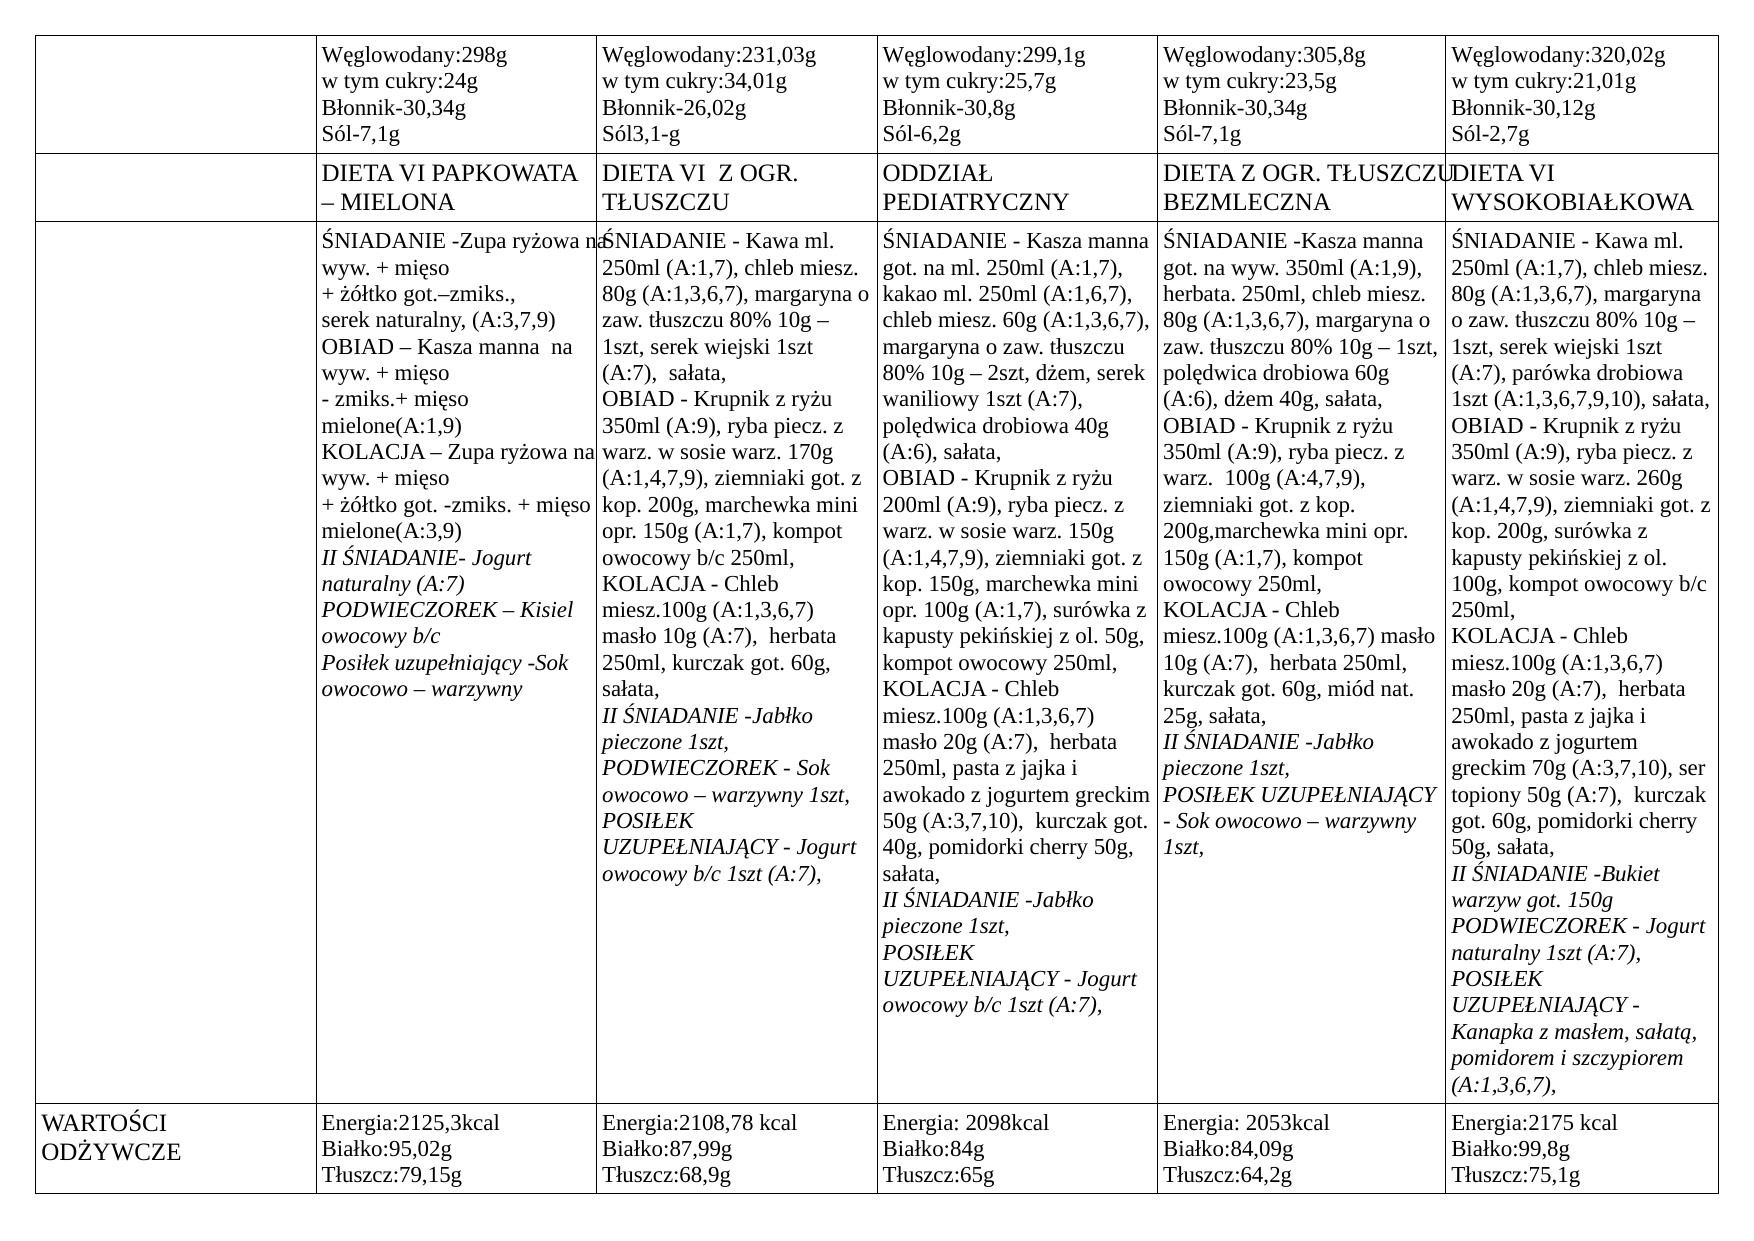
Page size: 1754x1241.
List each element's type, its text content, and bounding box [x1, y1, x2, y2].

table_cell ŚNIADANIE - Kawa ml. 250ml (A:1,7), chleb miesz. 80g (A:1,3,6,7), margaryna o zaw. tłuszczu 80% 10g – 1szt, serek wiejski 1szt (A:7), sałata, OBIAD - Krupnik z ryżu 350ml (A:9), ryba piecz. z warz. w sosie warz. 170g (A:1,4,7,9), ziemniaki got. z kop. 200g, marchewka mini opr. 150g (A:1,7), kompot owocowy b/c 250ml, KOLACJA - Chleb miesz.100g (A:1,3,6,7) masło 10g (A:7), herbata 250ml, kurczak got. 60g, sałata, II ŚNIADANIE -Jabłko pieczone 1szt, PODWIECZOREK - Sok owocowo – warzywny 1szt, POSIŁEK UZUPEŁNIAJĄCY - Jogurt owocowy b/c 1szt (A:7), [597, 222, 877, 1103]
table_cell WARTOŚCI ODŻYWCZE [36, 1104, 316, 1193]
table_cell Węglowodany:231,03g w tym cukry:34,01g Błonnik-26,02g Sól3,1-g [597, 36, 877, 152]
table_cell [36, 222, 316, 1103]
table_cell Węglowodany:299,1g w tym cukry:25,7g Błonnik-30,8g Sól-6,2g [878, 36, 1157, 152]
table_cell Energia:2175 kcal Białko:99,8g Tłuszcz:75,1g [1446, 1104, 1718, 1193]
table_cell Węglowodany:320,02g w tym cukry:21,01g Błonnik-30,12g Sól-2,7g [1446, 36, 1718, 152]
table_cell Energia: 2098kcal Białko:84g Tłuszcz:65g [878, 1104, 1157, 1193]
table_cell ŚNIADANIE -Zupa ryżowa na wyw. + mięso + żółtko got.–zmiks., serek naturalny, (A:3,7,9) OBIAD – Kasza manna na wyw. + mięso - zmiks.+ mięso mielone(A:1,9) KOLACJA – Zupa ryżowa na wyw. + mięso + żółtko got. -zmiks. + mięso mielone(A:3,9) II ŚNIADANIE- Jogurt naturalny (A:7) PODWIECZOREK – Kisiel owocowy b/c Posiłek uzupełniający -Sok owocowo – warzywny [317, 222, 596, 1103]
table_cell Energia:2108,78 kcal Białko:87,99g Tłuszcz:68,9g [597, 1104, 877, 1193]
table_cell Węglowodany:298g w tym cukry:24g Błonnik-30,34g Sól-7,1g [317, 36, 596, 152]
table_cell ŚNIADANIE - Kawa ml. 250ml (A:1,7), chleb miesz. 80g (A:1,3,6,7), margaryna o zaw. tłuszczu 80% 10g – 1szt, serek wiejski 1szt (A:7), parówka drobiowa 1szt (A:1,3,6,7,9,10), sałata, OBIAD - Krupnik z ryżu 350ml (A:9), ryba piecz. z warz. w sosie warz. 260g (A:1,4,7,9), ziemniaki got. z kop. 200g, surówka z kapusty pekińskiej z ol. 100g, kompot owocowy b/c 250ml, KOLACJA - Chleb miesz.100g (A:1,3,6,7) masło 20g (A:7), herbata 250ml, pasta z jajka i awokado z jogurtem greckim 70g (A:3,7,10), ser topiony 50g (A:7), kurczak got. 60g, pomidorki cherry 50g, sałata, II ŚNIADANIE -Bukiet warzyw got. 150g PODWIECZOREK - Jogurt naturalny 1szt (A:7), POSIŁEK UZUPEŁNIAJĄCY - Kanapka z masłem, sałatą, pomidorem i szczypiorem (A:1,3,6,7), [1446, 222, 1718, 1103]
table_cell ŚNIADANIE -Kasza manna got. na wyw. 350ml (A:1,9), herbata. 250ml, chleb miesz. 80g (A:1,3,6,7), margaryna o zaw. tłuszczu 80% 10g – 1szt, polędwica drobiowa 60g (A:6), dżem 40g, sałata, OBIAD - Krupnik z ryżu 350ml (A:9), ryba piecz. z warz. 100g (A:4,7,9), ziemniaki got. z kop. 200g,marchewka mini opr. 150g (A:1,7), kompot owocowy 250ml, KOLACJA - Chleb miesz.100g (A:1,3,6,7) masło 10g (A:7), herbata 250ml, kurczak got. 60g, miód nat. 25g, sałata, II ŚNIADANIE -Jabłko pieczone 1szt, POSIŁEK UZUPEŁNIAJĄCY - Sok owocowo – warzywny 1szt, [1158, 222, 1445, 1103]
table_cell Węglowodany:305,8g w tym cukry:23,5g Błonnik-30,34g Sól-7,1g [1158, 36, 1445, 152]
table_cell ODDZIAŁ PEDIATRYCZNY [878, 154, 1157, 221]
table_cell ŚNIADANIE - Kasza manna got. na ml. 250ml (A:1,7), kakao ml. 250ml (A:1,6,7), chleb miesz. 60g (A:1,3,6,7), margaryna o zaw. tłuszczu 80% 10g – 2szt, dżem, serek waniliowy 1szt (A:7), polędwica drobiowa 40g (A:6), sałata, OBIAD - Krupnik z ryżu 200ml (A:9), ryba piecz. z warz. w sosie warz. 150g (A:1,4,7,9), ziemniaki got. z kop. 150g, marchewka mini opr. 100g (A:1,7), surówka z kapusty pekińskiej z ol. 50g, kompot owocowy 250ml, KOLACJA - Chleb miesz.100g (A:1,3,6,7) masło 20g (A:7), herbata 250ml, pasta z jajka i awokado z jogurtem greckim 50g (A:3,7,10), kurczak got. 40g, pomidorki cherry 50g, sałata, II ŚNIADANIE -Jabłko pieczone 1szt, POSIŁEK UZUPEŁNIAJĄCY - Jogurt owocowy b/c 1szt (A:7), [878, 222, 1157, 1103]
table_cell DIETA VI PAPKOWATA – MIELONA [317, 154, 596, 221]
table_cell Energia: 2053kcal Białko:84,09g Tłuszcz:64,2g [1158, 1104, 1445, 1193]
table_cell DIETA VI WYSOKOBIAŁKOWA [1446, 154, 1718, 221]
table_cell [36, 154, 316, 221]
table_cell DIETA Z OGR. TŁUSZCZU BEZMLECZNA [1158, 154, 1445, 221]
table_cell [36, 36, 316, 152]
table_cell DIETA VI Z OGR. TŁUSZCZU [597, 154, 877, 221]
table_cell Energia:2125,3kcal Białko:95,02g Tłuszcz:79,15g [317, 1104, 596, 1193]
